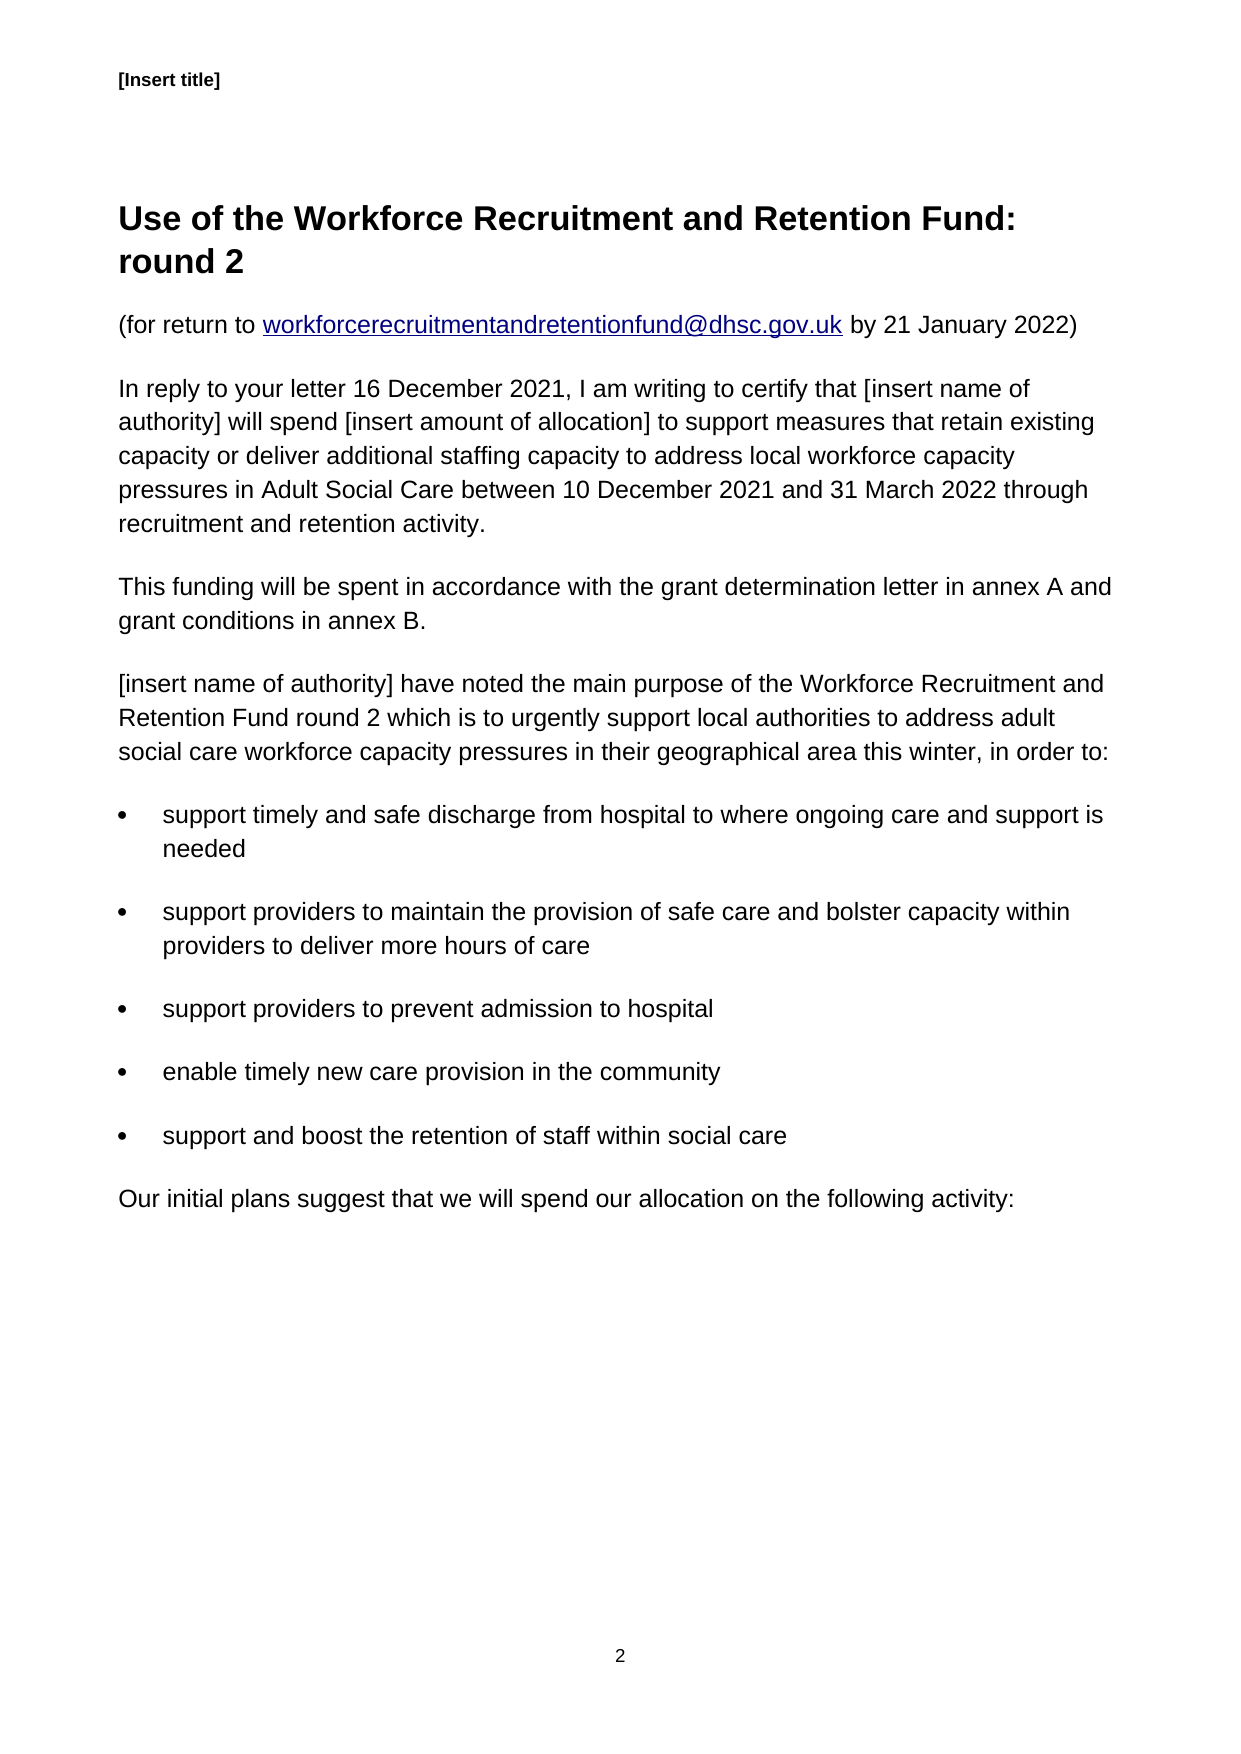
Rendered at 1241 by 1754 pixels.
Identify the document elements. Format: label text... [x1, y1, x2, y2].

text [insert name of authority] have noted the main purpose of the Workforce Recruitment and Retention Fund round 2 which is to urgently support local authorities to address adult social care workforce capacity pressures in their geographical area this winter, in order to: [118, 665, 1122, 767]
list support and boost the retention of staff within social care [118, 1117, 1122, 1151]
list support timely and safe discharge from hospital to where ongoing care and support is needed [118, 796, 1122, 864]
list support providers to maintain the provision of safe care and bolster capacity within providers to deliver more hours of care [118, 893, 1122, 961]
text This funding will be spent in accordance with the grant determination letter in annex A and grant conditions in annex B. [118, 568, 1122, 636]
list enable timely new care provision in the community [118, 1054, 1122, 1087]
text In reply to your letter 16 December 2021, I am writing to certify that [insert name of authority] will spend [insert amount of allocation] to support measures that retain existing capacity or deliver additional staffing capacity to address local workforce capacity pressures in Adult Social Care between 10 December 2021 and 31 March 2022 through recruitment and retention activity. [118, 370, 1122, 539]
list support providers to prevent admission to hospital [118, 990, 1122, 1024]
subtitle Use of the Workforce Recruitment and Retention Fund: round 2 [118, 196, 1122, 282]
text Our initial plans suggest that we will spend our allocation on the following activity: [118, 1180, 1122, 1214]
text (for return to workforcerecruitmentandretentionfund@dhsc.gov.uk by 21 January 2022) [118, 307, 1122, 340]
